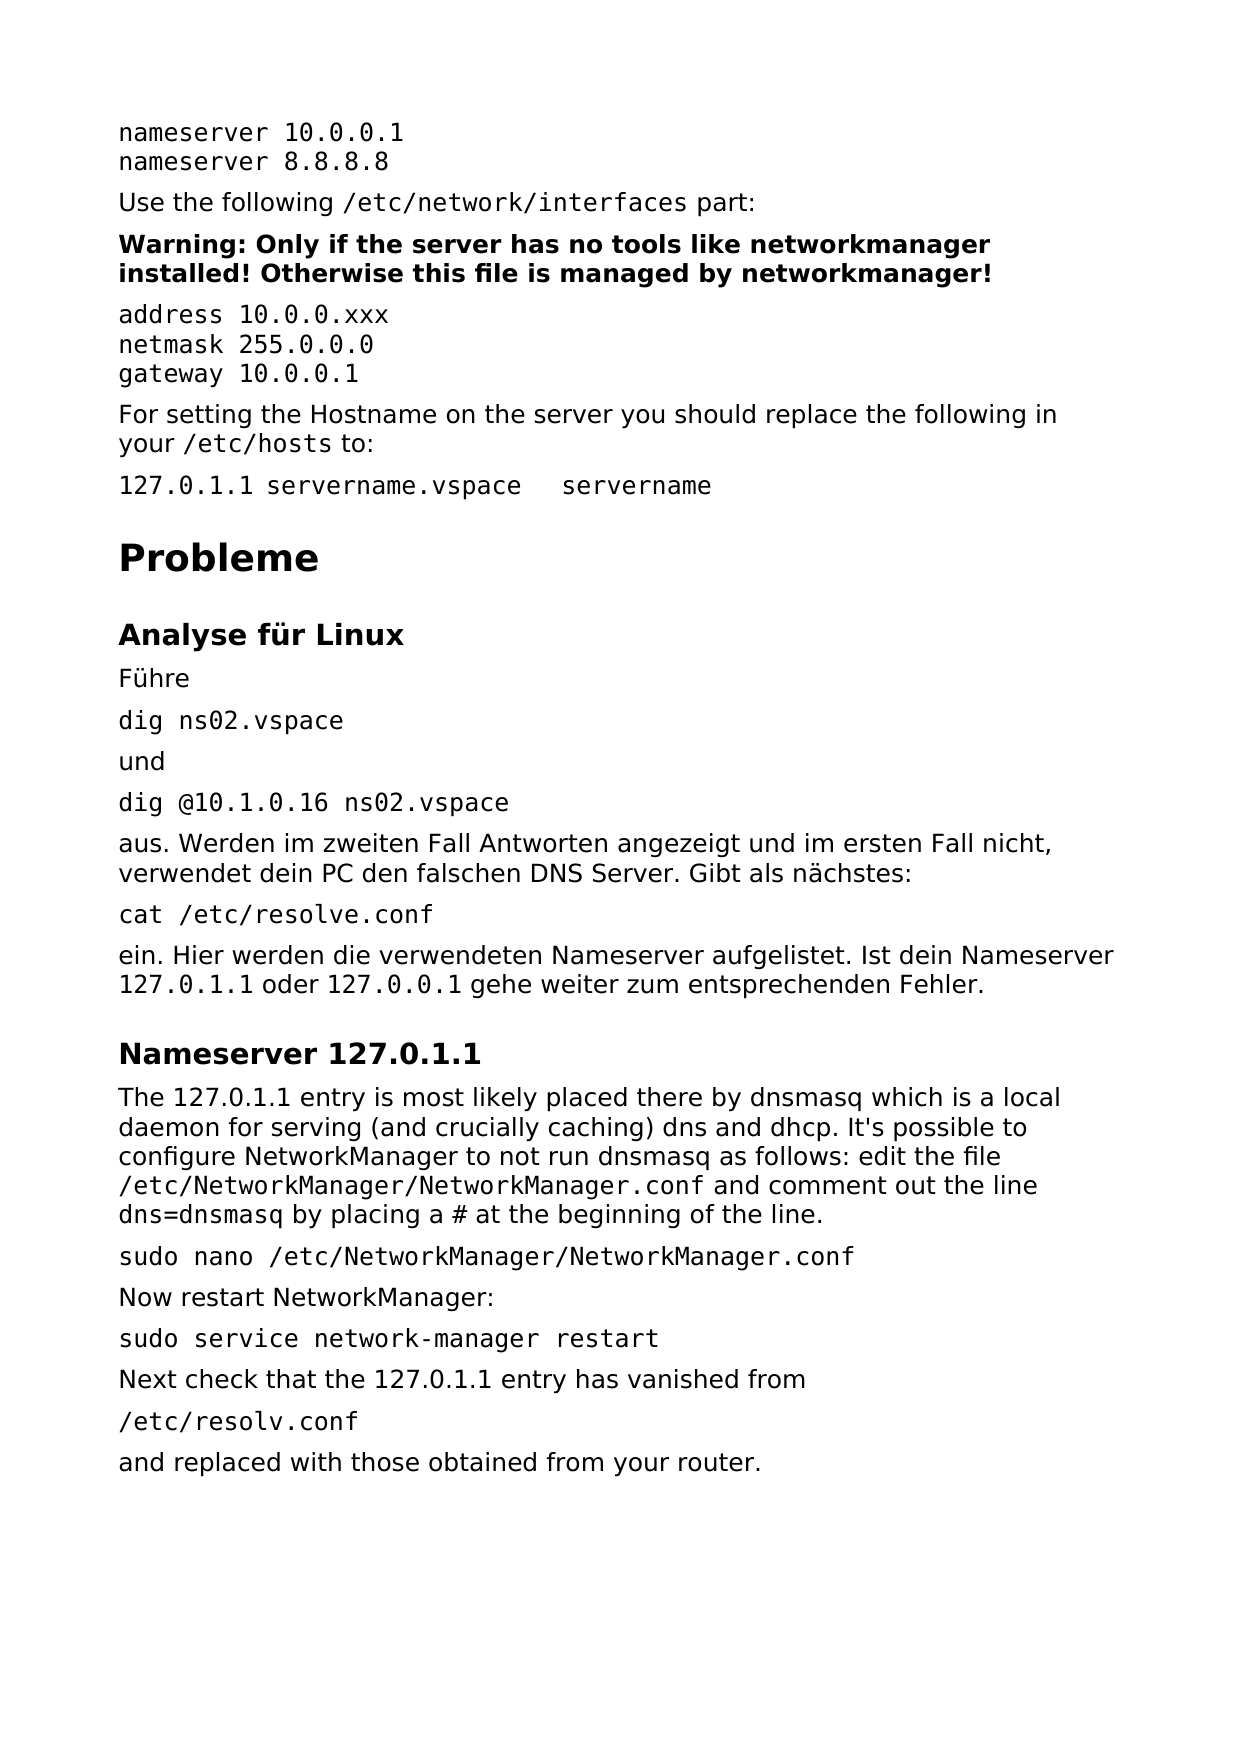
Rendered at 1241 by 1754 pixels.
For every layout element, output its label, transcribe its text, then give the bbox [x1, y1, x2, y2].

text dig ns02.vspace [118, 706, 1122, 735]
text nameserver 10.0.0.1 nameserver 8.8.8.8 [118, 118, 1122, 176]
text 127.0.1.1 servername.vspace servername [118, 471, 1122, 500]
subtitle Analyse für Linux [118, 618, 1122, 652]
text Warning: Only if the server has no tools like networkmanager installed! Otherwise this file is managed by networkmanager! [118, 230, 1122, 288]
text For setting the Hostname on the server you should replace the following in your /etc/hosts to: [118, 400, 1122, 458]
text ein. Hier werden die verwendeten Nameserver aufgelistet. Ist dein Nameserver 127.0.1.1 oder 127.0.0.1 gehe weiter zum entsprechenden Fehler. [118, 941, 1122, 1000]
text Use the following /etc/network/interfaces part: [118, 188, 1122, 217]
text Führe [118, 664, 1122, 693]
subtitle Probleme [118, 537, 1122, 580]
text sudo nano /etc/NetworkManager/NetworkManager.conf [118, 1242, 1122, 1271]
text Now restart NetworkManager: [118, 1283, 1122, 1312]
text The 127.0.1.1 entry is most likely placed there by dnsmasq which is a local daemon for serving (and crucially caching) dns and dhcp. It's possible to configure NetworkManager to not run dnsmasq as follows: edit the file /etc/NetworkManager/NetworkManager.conf and comment out the line dns=dnsmasq by placing a # at the beginning of the line. [118, 1084, 1122, 1229]
text sudo service network-manager restart [118, 1324, 1122, 1354]
text /etc/resolv.conf [118, 1407, 1122, 1436]
text address 10.0.0.xxx netmask 255.0.0.0 gateway 10.0.0.1 [118, 301, 1122, 388]
text cat /etc/resolve.conf [118, 900, 1122, 929]
subtitle Nameserver 127.0.1.1 [118, 1037, 1122, 1071]
text und [118, 747, 1122, 776]
text Next check that the 127.0.1.1 entry has vanished from [118, 1366, 1122, 1395]
text and replaced with those obtained from your router. [118, 1448, 1122, 1477]
text aus. Werden im zweiten Fall Antworten angezeigt und im ersten Fall nicht, verwendet dein PC den falschen DNS Server. Gibt als nächstes: [118, 829, 1122, 888]
text dig @10.1.0.16 ns02.vspace [118, 789, 1122, 818]
